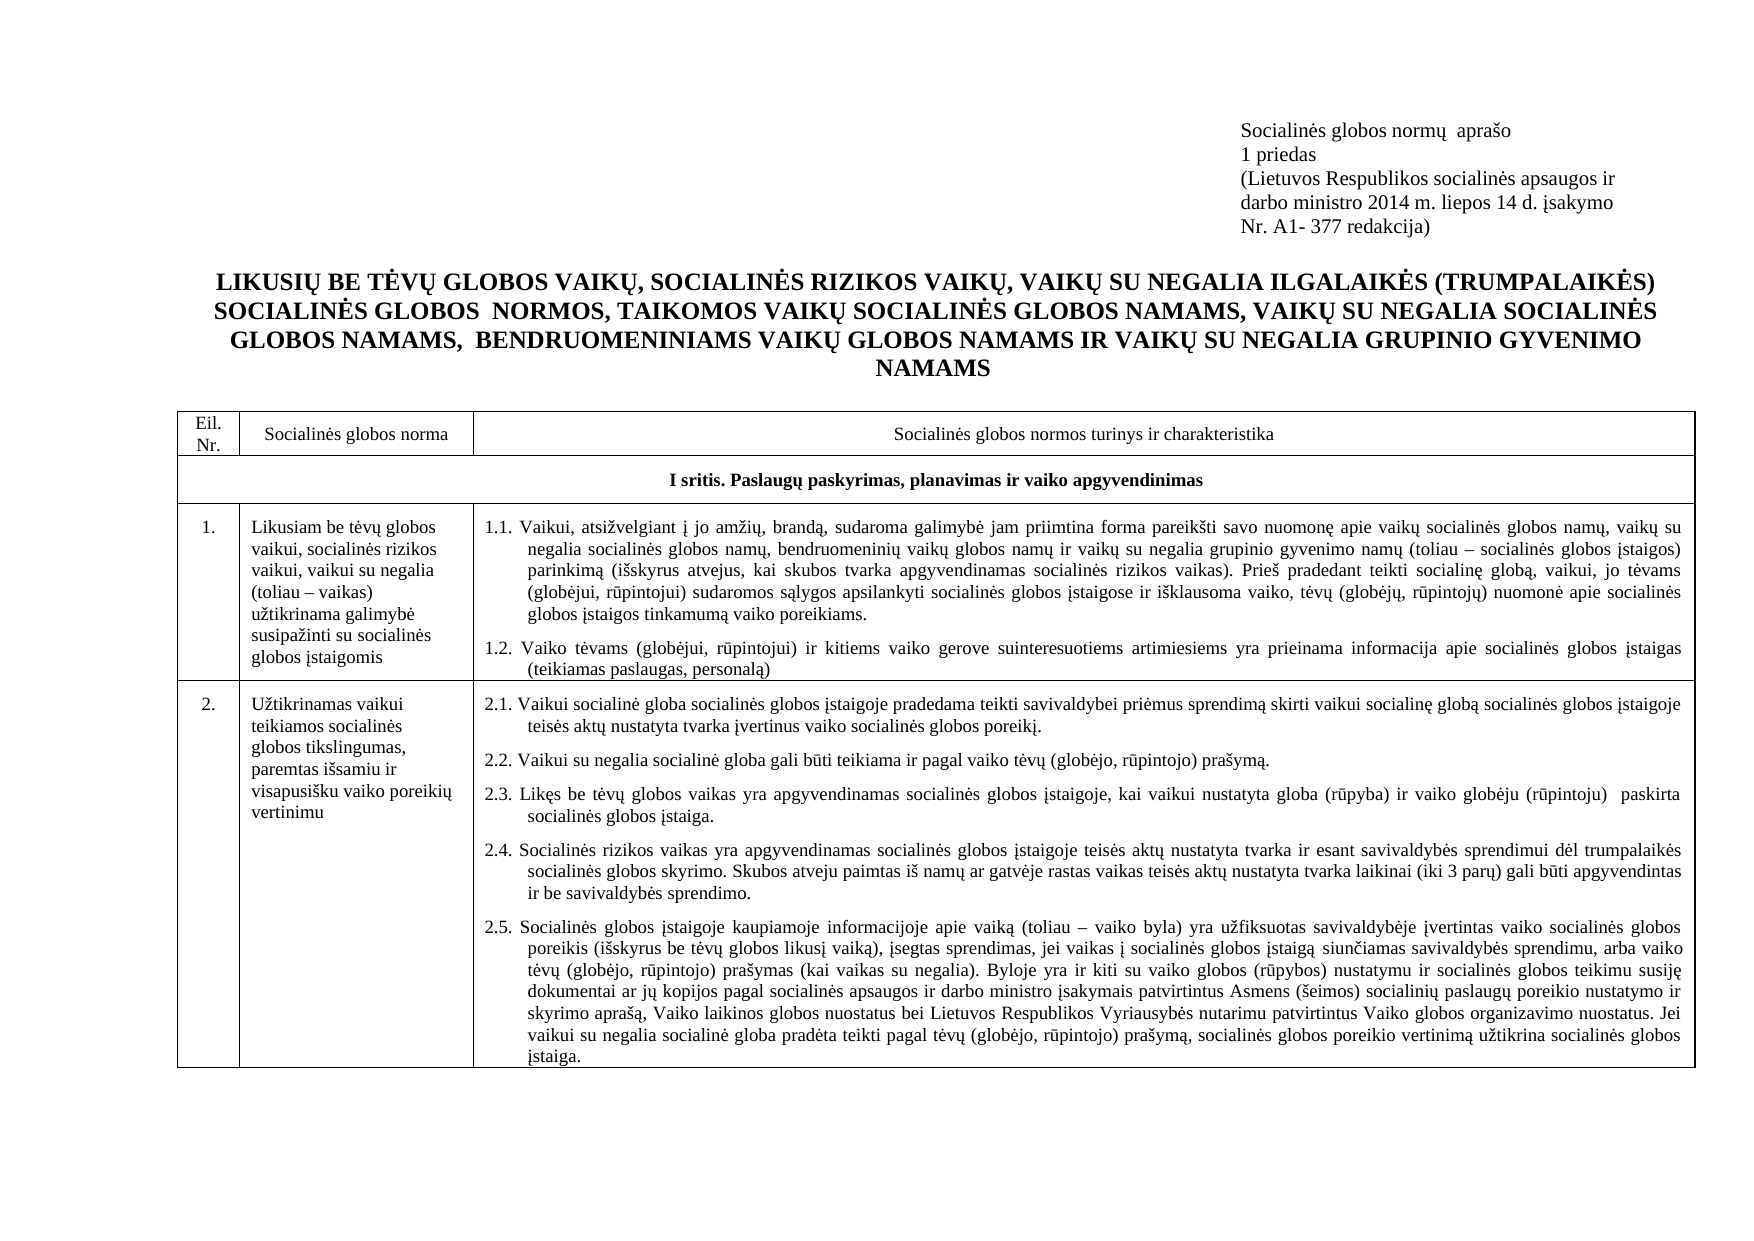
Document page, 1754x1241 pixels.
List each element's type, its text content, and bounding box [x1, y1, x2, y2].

text (Lietuvos Respublikos socialinės apsaugos ir [1240, 166, 1695, 190]
text darbo ministro 2014 m. liepos 14 d. įsakymo [1240, 190, 1695, 214]
table_cell 1. [178, 504, 239, 680]
table_cell Likusiam be tėvų globos vaikui, socialinės rizikos vaikui, vaikui su negalia (toliau – vaikas) užtikrinama galimybė susipažinti su socialinės globos įstaigomis [240, 504, 473, 680]
table_cell 2. [178, 681, 239, 1067]
table_header Socialinės globos normos turinys ir charakteristika [474, 412, 1694, 455]
text Nr. A1- 377 redakcija) [1240, 214, 1695, 238]
table_cell I sritis. Paslaugų paskyrimas, planavimas ir vaiko apgyvendinimas [178, 456, 1694, 503]
table_cell Užtikrinamas vaikui teikiamos socialinės globos tikslingumas, paremtas išsamiu ir visapusišku vaiko poreikių vertinimu [240, 681, 473, 1067]
table_cell 1.1. Vaikui, atsižvelgiant į jo amžių, brandą, sudaroma galimybė jam priimtina forma pareikšti savo nuomonę apie vaikų socialinės globos namų, vaikų su negalia socialinės globos namų, bendruomeninių vaikų globos namų ir vaikų su negalia grupinio gyvenimo namų (toliau – socialinės globos įstaigos) parinkimą (išskyrus atvejus, kai skubos tvarka apgyvendinamas socialinės rizikos vaikas). Prieš pradedant teikti socialinę globą, vaikui, jo tėvams (globėjui, rūpintojui) sudaromos sąlygos apsilankyti socialinės globos įstaigose ir išklausoma vaiko, tėvų (globėjų, rūpintojų) nuomonė apie socialinės globos įstaigos tinkamumą vaiko poreikiams. 1.2. Vaiko tėvams (globėjui, rūpintojui) ir kitiems vaiko gerove suinteresuotiems artimiesiems yra prieinama informacija apie socialinės globos įstaigas (teikiamas paslaugas, personalą) [474, 504, 1694, 680]
text 1 priedas [1240, 142, 1695, 166]
text LIKUSIŲ BE TĖVŲ GLOBOS VAIKŲ, SOCIALINĖS RIZIKOS VAIKŲ, VAIKŲ SU NEGALIA ILGALAIKĖS (TRUMPALAIKĖS) SOCIALINĖS GLOBOS NORMOS, TAIKOMOS VAIKŲ SOCIALINĖS GLOBOS NAMAMS, VAIKŲ SU NEGALIA SOCIALINĖS GLOBOS NAMAMS, BENDRUOMENINIAMS VAIKŲ GLOBOS NAMAMS IR VAIKŲ SU NEGALIA GRUPINIO GYVENIMO NAMAMS [177, 267, 1695, 382]
text Socialinės globos normų aprašo [1240, 118, 1695, 142]
table_header Socialinės globos norma [240, 412, 473, 455]
table_cell 2.1. Vaikui socialinė globa socialinės globos įstaigoje pradedama teikti savivaldybei priėmus sprendimą skirti vaikui socialinę globą socialinės globos įstaigoje teisės aktų nustatyta tvarka įvertinus vaiko socialinės globos poreikį. 2.2. Vaikui su negalia socialinė globa gali būti teikiama ir pagal vaiko tėvų (globėjo, rūpintojo) prašymą. 2.3. Likęs be tėvų globos vaikas yra apgyvendinamas socialinės globos įstaigoje, kai vaikui nustatyta globa (rūpyba) ir vaiko globėju (rūpintoju) paskirta socialinės globos įstaiga. 2.4. Socialinės rizikos vaikas yra apgyvendinamas socialinės globos įstaigoje teisės aktų nustatyta tvarka ir esant savivaldybės sprendimui dėl trumpalaikės socialinės globos skyrimo. Skubos atveju paimtas iš namų ar gatvėje rastas vaikas teisės aktų nustatyta tvarka laikinai (iki 3 parų) gali būti apgyvendintas ir be savivaldybės sprendimo. 2.5. Socialinės globos įstaigoje kaupiamoje informacijoje apie vaiką (toliau – vaiko byla) yra užfiksuotas savivaldybėje įvertintas vaiko socialinės globos poreikis (išskyrus be tėvų globos likusį vaiką), įsegtas sprendimas, jei vaikas į socialinės globos įstaigą siunčiamas savivaldybės sprendimu, arba vaiko tėvų (globėjo, rūpintojo) prašymas (kai vaikas su negalia). Byloje yra ir kiti su vaiko globos (rūpybos) nustatymu ir socialinės globos teikimu susiję dokumentai ar jų kopijos pagal socialinės apsaugos ir darbo ministro įsakymais patvirtintus Asmens (šeimos) socialinių paslaugų poreikio nustatymo ir skyrimo aprašą, Vaiko laikinos globos nuostatus bei Lietuvos Respublikos Vyriausybės nutarimu patvirtintus Vaiko globos organizavimo nuostatus. Jei vaikui su negalia socialinė globa pradėta teikti pagal tėvų (globėjo, rūpintojo) prašymą, socialinės globos poreikio vertinimą užtikrina socialinės globos įstaiga. [474, 681, 1694, 1067]
table_header Eil. Nr. [178, 412, 239, 455]
